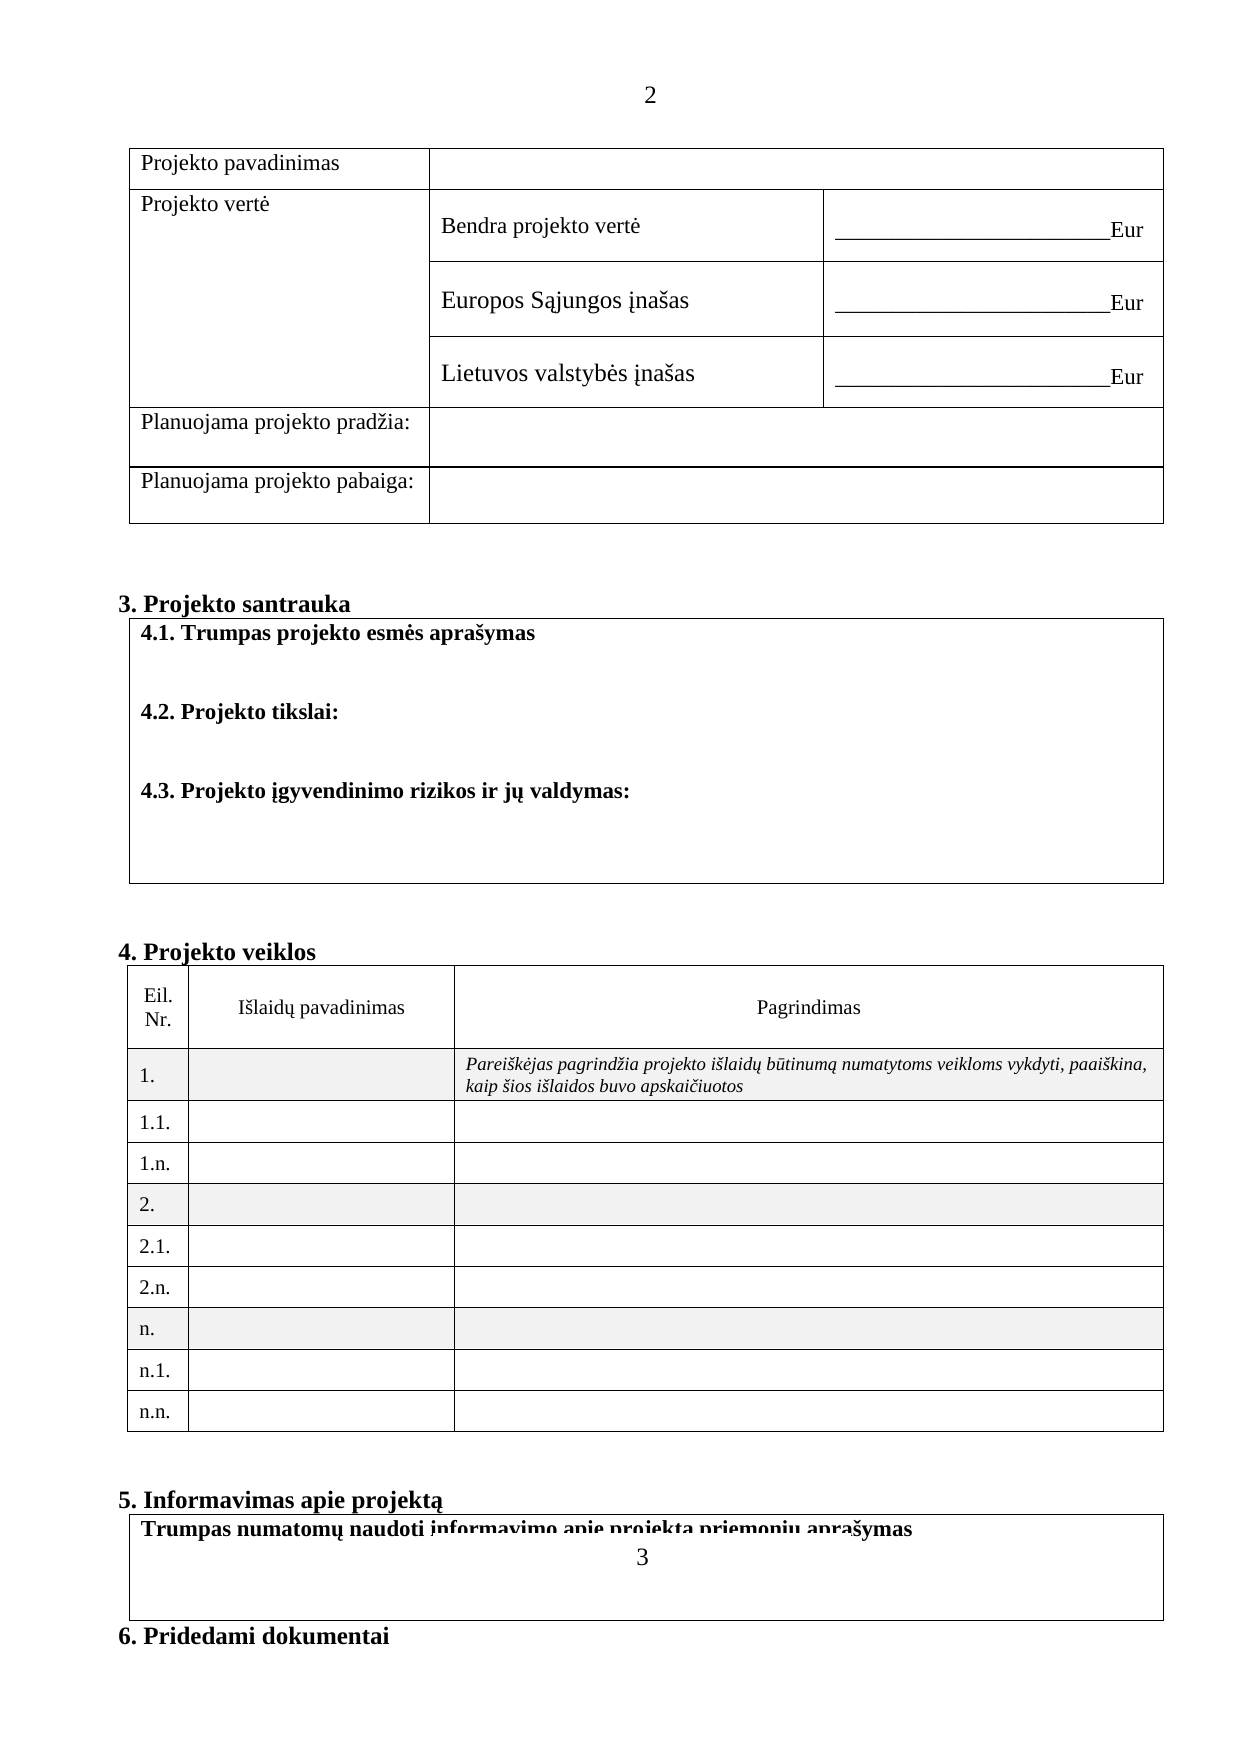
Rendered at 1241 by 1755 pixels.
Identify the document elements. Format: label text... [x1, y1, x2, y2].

table_cell 1.1. [128, 1101, 188, 1142]
text 6. Pridedami dokumentai [435, 1535, 850, 1577]
table_cell [189, 1391, 454, 1431]
table_cell 2. [128, 1184, 188, 1224]
table_cell 1.n. [128, 1143, 188, 1183]
table_cell Projekto vertė [130, 190, 429, 407]
table_cell [189, 1049, 454, 1100]
table_cell [430, 468, 1163, 523]
text 3. Projekto santrauka [118, 589, 1162, 618]
table_header 4.1. Trumpas projekto esmės aprašymas 4.2. Projekto tikslai: 4.3. Projekto įgyvendinimo rizikos ir jų valdymas: [130, 619, 1163, 883]
table_header Trumpas numatomų naudoti informavimo apie projektą priemonių aprašymas [130, 1515, 1163, 1620]
table_cell ________________________Eur [824, 190, 1163, 261]
table_cell [455, 1143, 1163, 1183]
table_cell Bendra projekto vertė [430, 190, 823, 261]
text 5. Informavimas apie projektą [118, 1485, 1162, 1514]
table_cell [455, 1267, 1163, 1307]
table_cell 2.n. [128, 1267, 188, 1307]
table_header Pagrindimas [455, 966, 1163, 1048]
table_cell Pareiškėjas pagrindžia projekto išlaidų būtinumą numatytoms veikloms vykdyti, paaiškina, kaip šios išlaidos buvo apskaičiuotos [455, 1049, 1163, 1100]
table_cell Europos Sąjungos įnašas [430, 262, 823, 336]
table_cell 1. [128, 1049, 188, 1100]
table_header Eil. Nr. [128, 966, 188, 1048]
table_cell [189, 1101, 454, 1142]
table_cell [443, 73, 858, 115]
table_cell [189, 1267, 454, 1307]
table_cell [430, 149, 1163, 189]
table_cell [189, 1143, 454, 1183]
table_cell [189, 1226, 454, 1266]
table_header Išlaidų pavadinimas [189, 966, 454, 1048]
table_cell n.n. [128, 1391, 188, 1431]
table_cell [455, 1226, 1163, 1266]
table_cell [430, 408, 1163, 466]
table_cell [189, 1308, 454, 1348]
table_cell [189, 1350, 454, 1390]
table_cell n.1. [128, 1350, 188, 1390]
table_cell [455, 1308, 1163, 1348]
table_cell [189, 1184, 454, 1224]
table_cell [455, 1350, 1163, 1390]
text 4. Projekto veiklos [118, 937, 1162, 965]
table_cell [455, 1391, 1163, 1431]
table_cell Projekto pavadinimas [130, 149, 429, 189]
text 6. Pridedami dokumentai [118, 1621, 1162, 1650]
table_cell 2.1. [128, 1226, 188, 1266]
table_cell n. [128, 1308, 188, 1348]
table_cell Planuojama projekto pradžia: [130, 408, 429, 466]
table_cell Lietuvos valstybės įnašas [430, 337, 823, 407]
table_cell ________________________Eur [824, 337, 1163, 407]
table_cell [455, 1101, 1163, 1142]
table_cell ________________________Eur [824, 262, 1163, 336]
table_cell [455, 1184, 1163, 1224]
text 3 [450, 1542, 835, 1569]
table_cell Planuojama projekto pabaiga: [130, 468, 429, 523]
